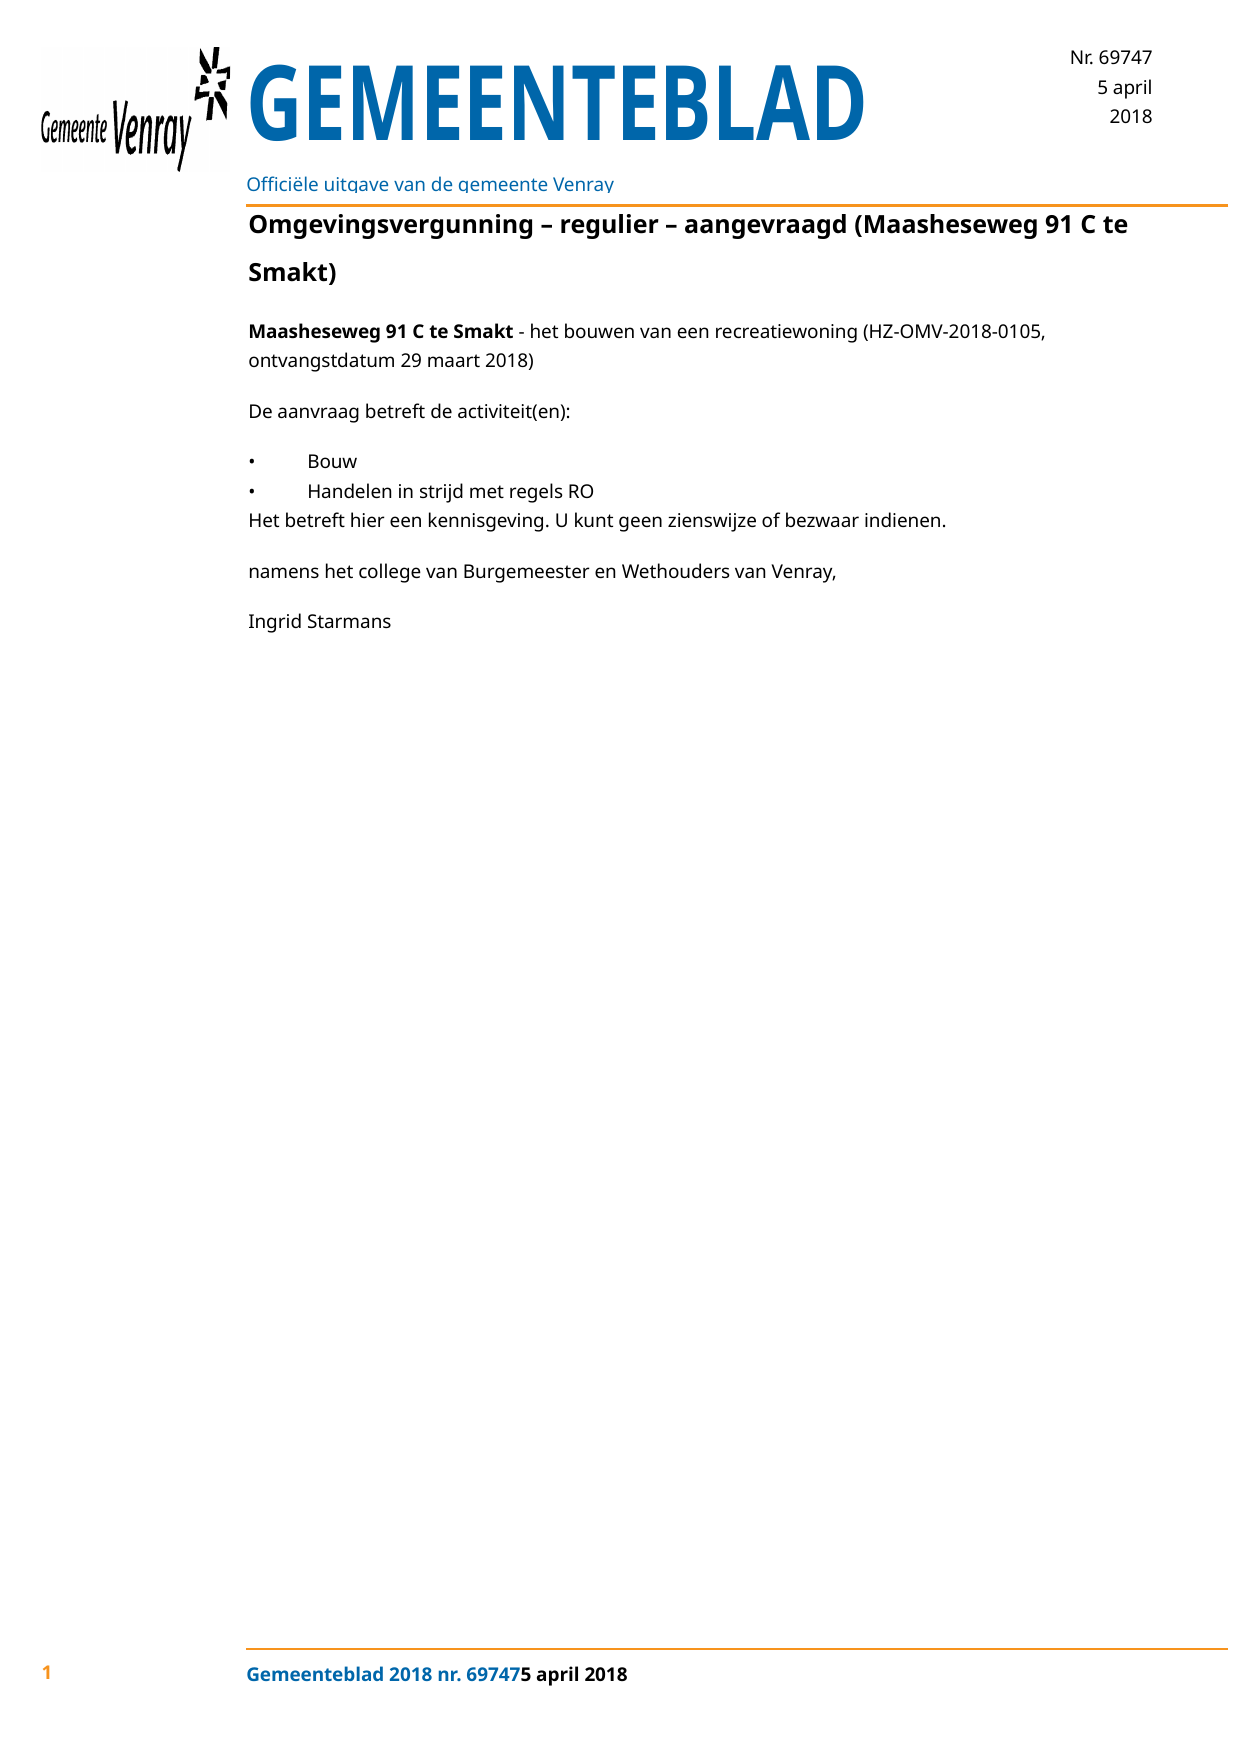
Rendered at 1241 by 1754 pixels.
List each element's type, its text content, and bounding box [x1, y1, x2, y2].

text Maasheseweg 91 C te Smakt - het bouwen van een recreatiewoning (HZ-OMV-2018-0105, ontvangstdatum 29 maart 2018) [248, 318, 1152, 373]
text Omgevingsvergunning – regulier – aangevraagd (Maasheseweg 91 C te Smakt) [248, 207, 1152, 288]
text namens het college van Burgemeester en Wethouders van Venray, [248, 558, 1152, 584]
text De aanvraag betreft de activiteit(en): [248, 398, 1152, 424]
picture [41, 47, 231, 172]
text Ingrid Starmans [248, 608, 1152, 634]
text Het betreft hier een kennisgeving. U kunt geen zienswijze of bezwaar indienen. [248, 507, 1152, 533]
list Bouw [248, 448, 1152, 474]
list Handelen in strijd met regels RO [248, 478, 1152, 504]
